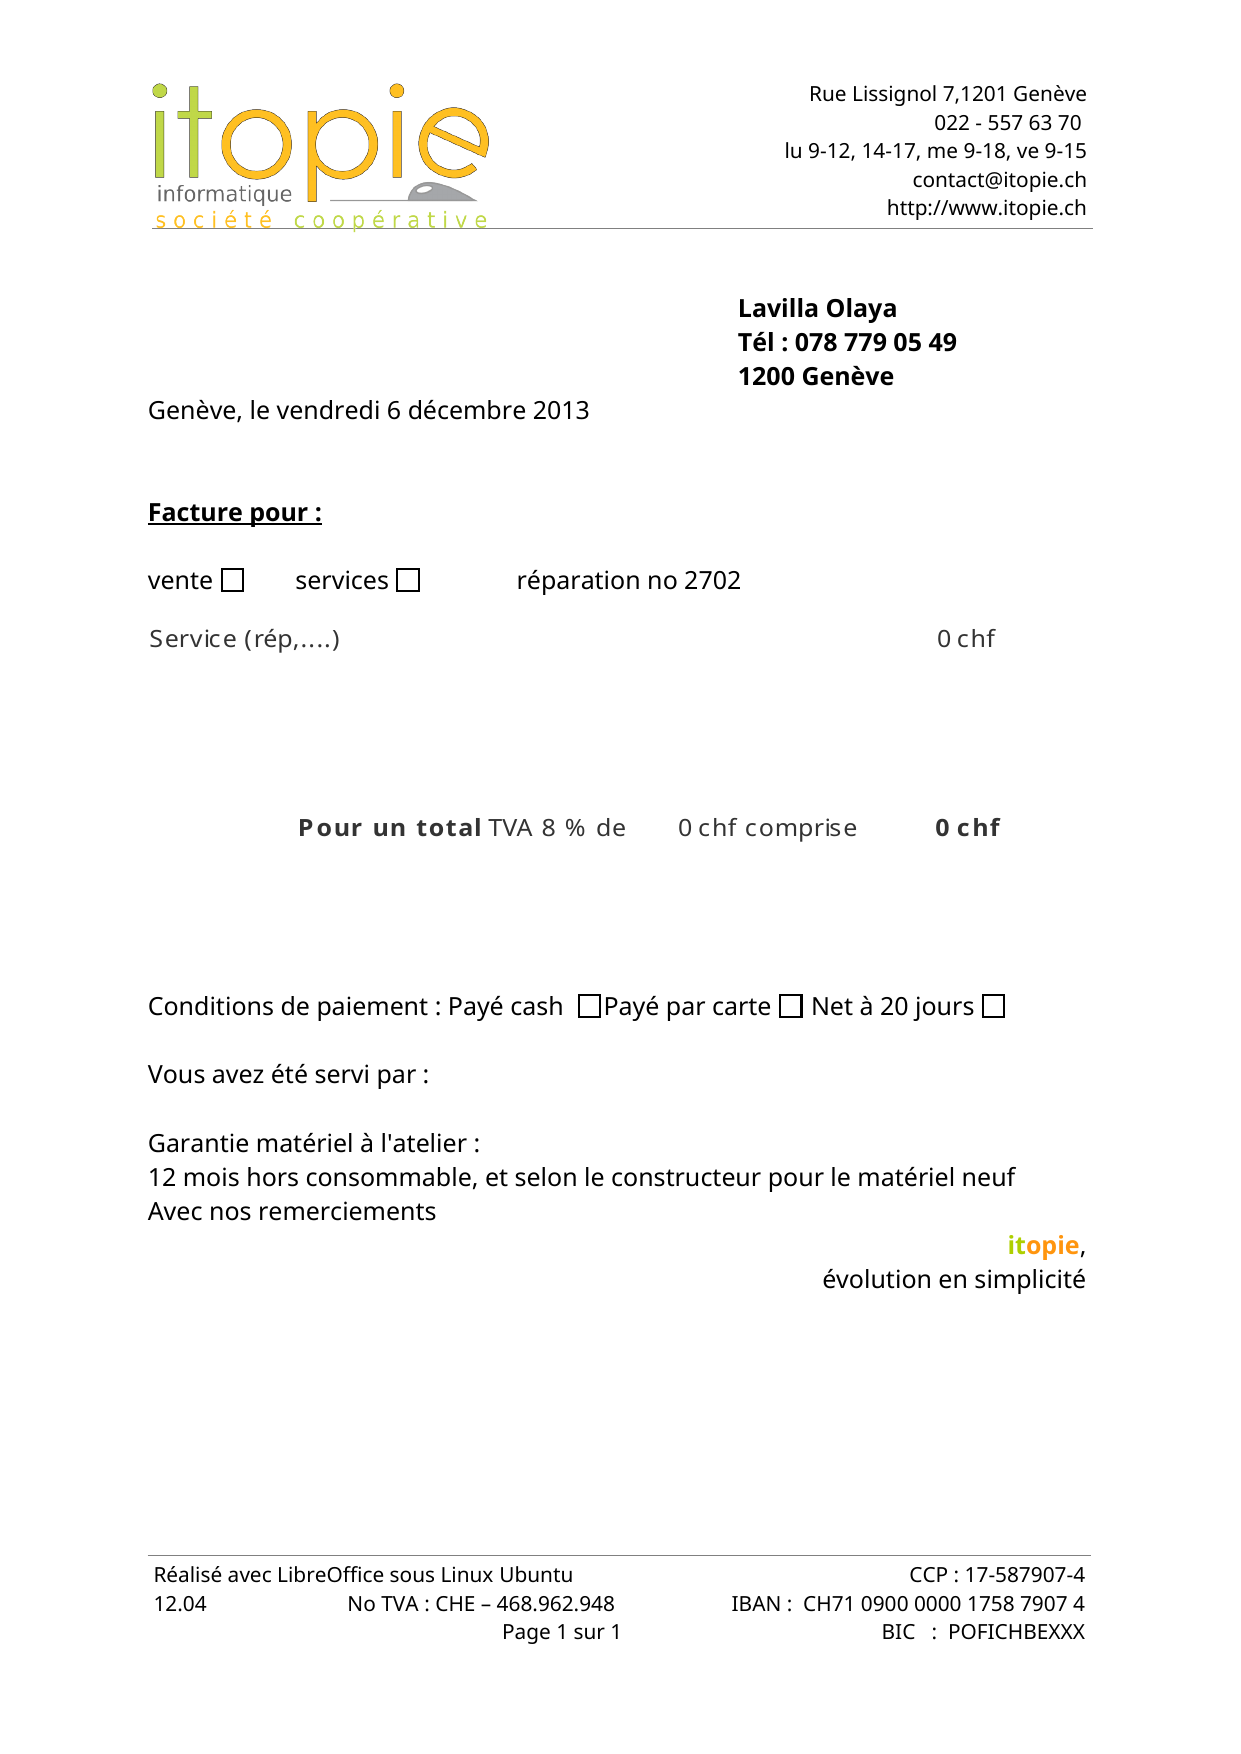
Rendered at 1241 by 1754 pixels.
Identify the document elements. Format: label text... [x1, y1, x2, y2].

text itopie, [148, 1227, 1093, 1262]
text Garantie matériel à l'atelier : [148, 1125, 1093, 1159]
text Facture pour : [148, 495, 1093, 529]
text vente services réparation no 2702 [148, 563, 1093, 597]
text Tél : 078 779 05 49 [148, 324, 1093, 358]
text évolution en simplicité [148, 1262, 1093, 1296]
text Genève, le vendredi 6 décembre 2013 [148, 392, 1093, 427]
text Avec nos remerciements [148, 1193, 1093, 1227]
text Vous avez été servi par : [148, 1057, 1093, 1091]
text 1200 Genève [148, 358, 1093, 392]
text Conditions de paiement : Payé cash Payé par carte Net à 20 jours [148, 989, 1093, 1023]
picture [138, 72, 500, 244]
text Lavilla Olaya [148, 290, 1093, 324]
text 12 mois hors consommable, et selon le constructeur pour le matériel neuf [148, 1159, 1093, 1193]
